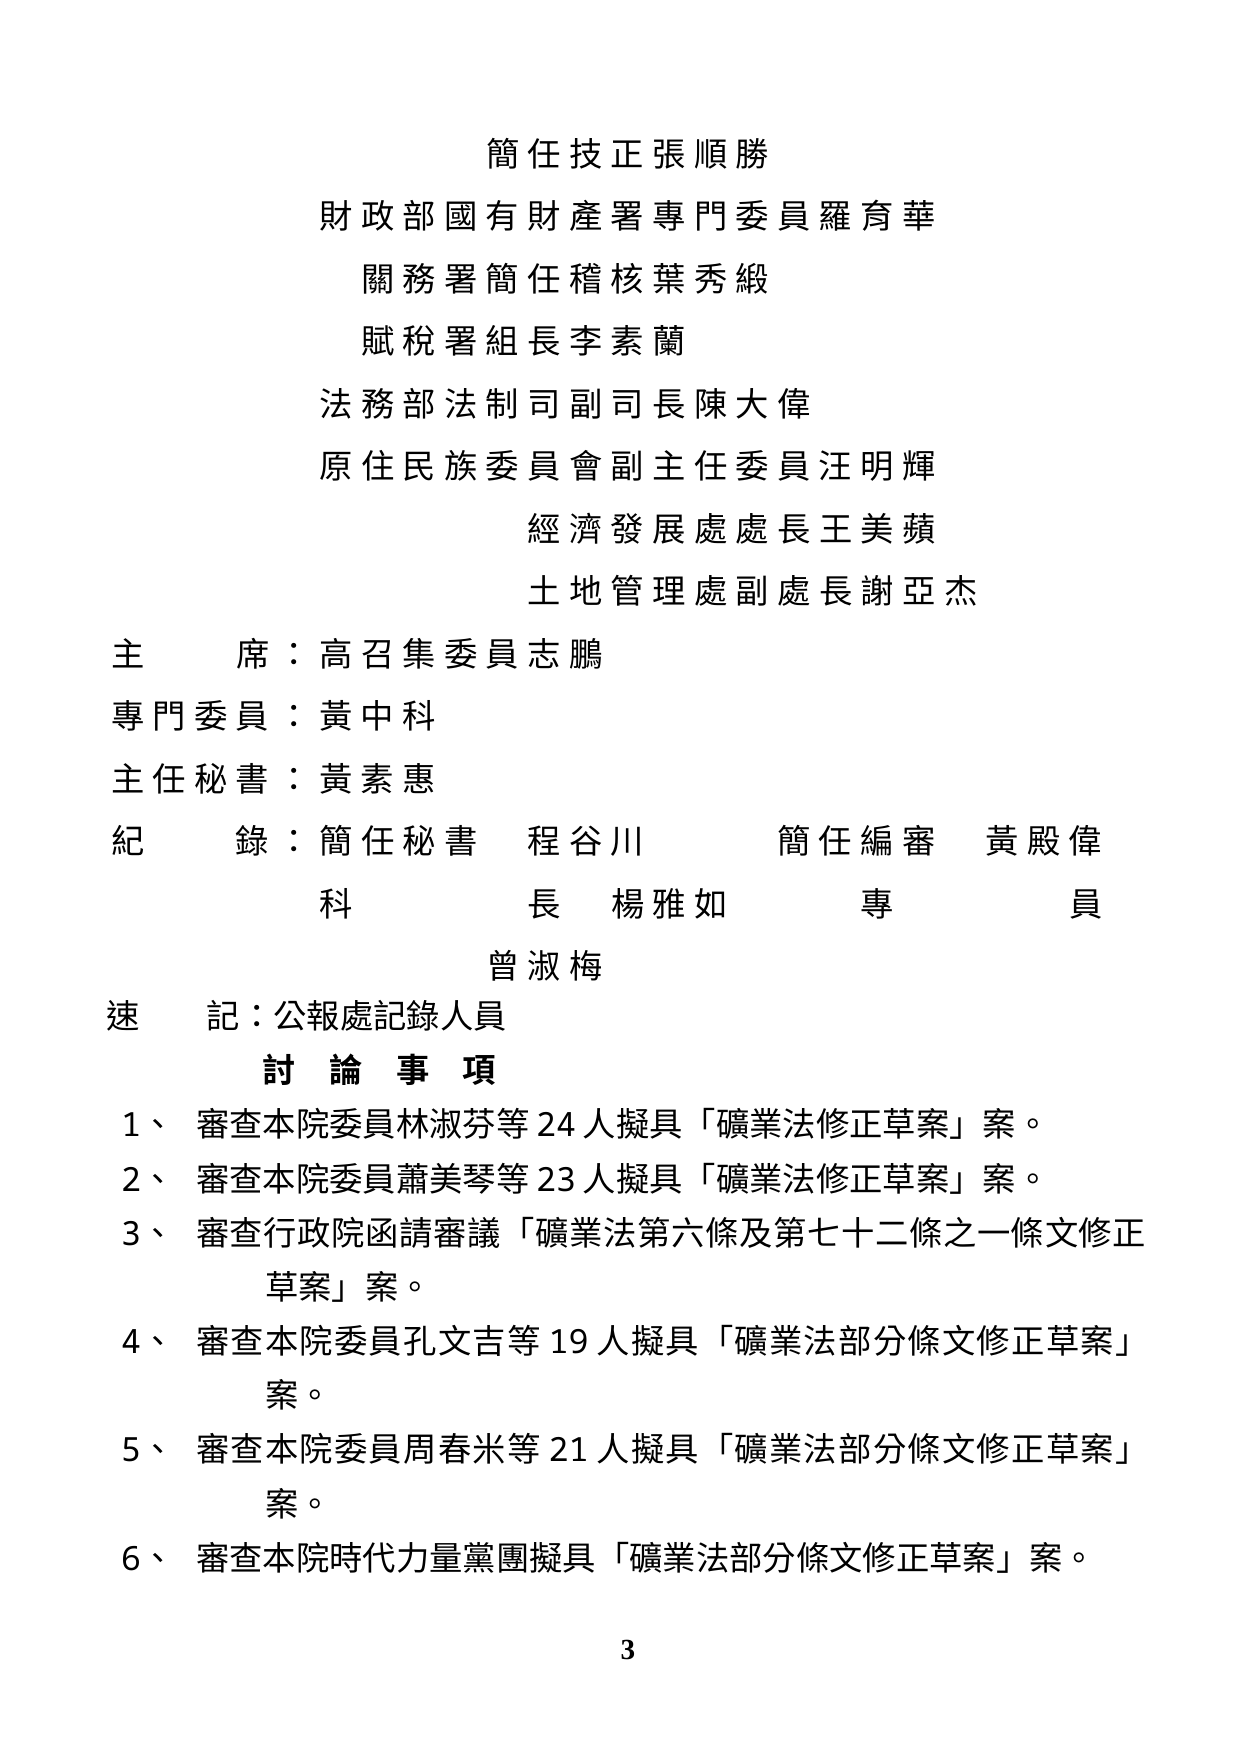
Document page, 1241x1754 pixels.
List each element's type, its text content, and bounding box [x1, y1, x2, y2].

text 經濟發展處處長王美蘋 [513, 485, 1148, 548]
list 審查行政院函請審議「礦業法第六條及第七十二條之一條文修正草案」案。 [121, 1202, 1148, 1310]
list 審查本院委員林淑芬等24人擬具「礦業法修正草案」案。 [121, 1093, 1148, 1148]
text 法務部法制司副司長陳大偉 [276, 360, 1148, 423]
text 原住民族委員會副主任委員汪明輝 [276, 423, 1148, 485]
text 簡任技正張順勝 [443, 110, 1148, 173]
text 主任秘書：黃素惠 [107, 735, 1119, 798]
text 賦稅署組長李素蘭 [343, 298, 1148, 360]
text 紀 錄：簡任秘書 程谷川 簡任編審 黃殿偉 [107, 798, 1148, 860]
text 主 席：高召集委員志鵬 [107, 610, 1148, 673]
text 科 長 楊雅如 專 員 曾淑梅 [277, 860, 1148, 985]
text 專門委員：黃中科 [107, 673, 1119, 735]
list 審查本院時代力量黨團擬具「礦業法部分條文修正草案」案。 [121, 1527, 1148, 1581]
text 討 論 事 項 [107, 1039, 1117, 1093]
list 審查本院委員蕭美琴等23人擬具「礦業法修正草案」案。 [121, 1148, 1148, 1202]
text 土地管理處副處長謝亞杰 [513, 548, 1148, 610]
text 速 記：公報處記錄人員 [107, 985, 1148, 1039]
text 關務署簡任稽核葉秀緞 [343, 235, 1148, 298]
list 審查本院委員周春米等21人擬具「礦業法部分條文修正草案」案。 [121, 1418, 1148, 1527]
text 財政部國有財產署專門委員羅育華 [276, 173, 1148, 235]
list 審查本院委員孔文吉等19人擬具「礦業法部分條文修正草案」案。 [121, 1310, 1148, 1418]
